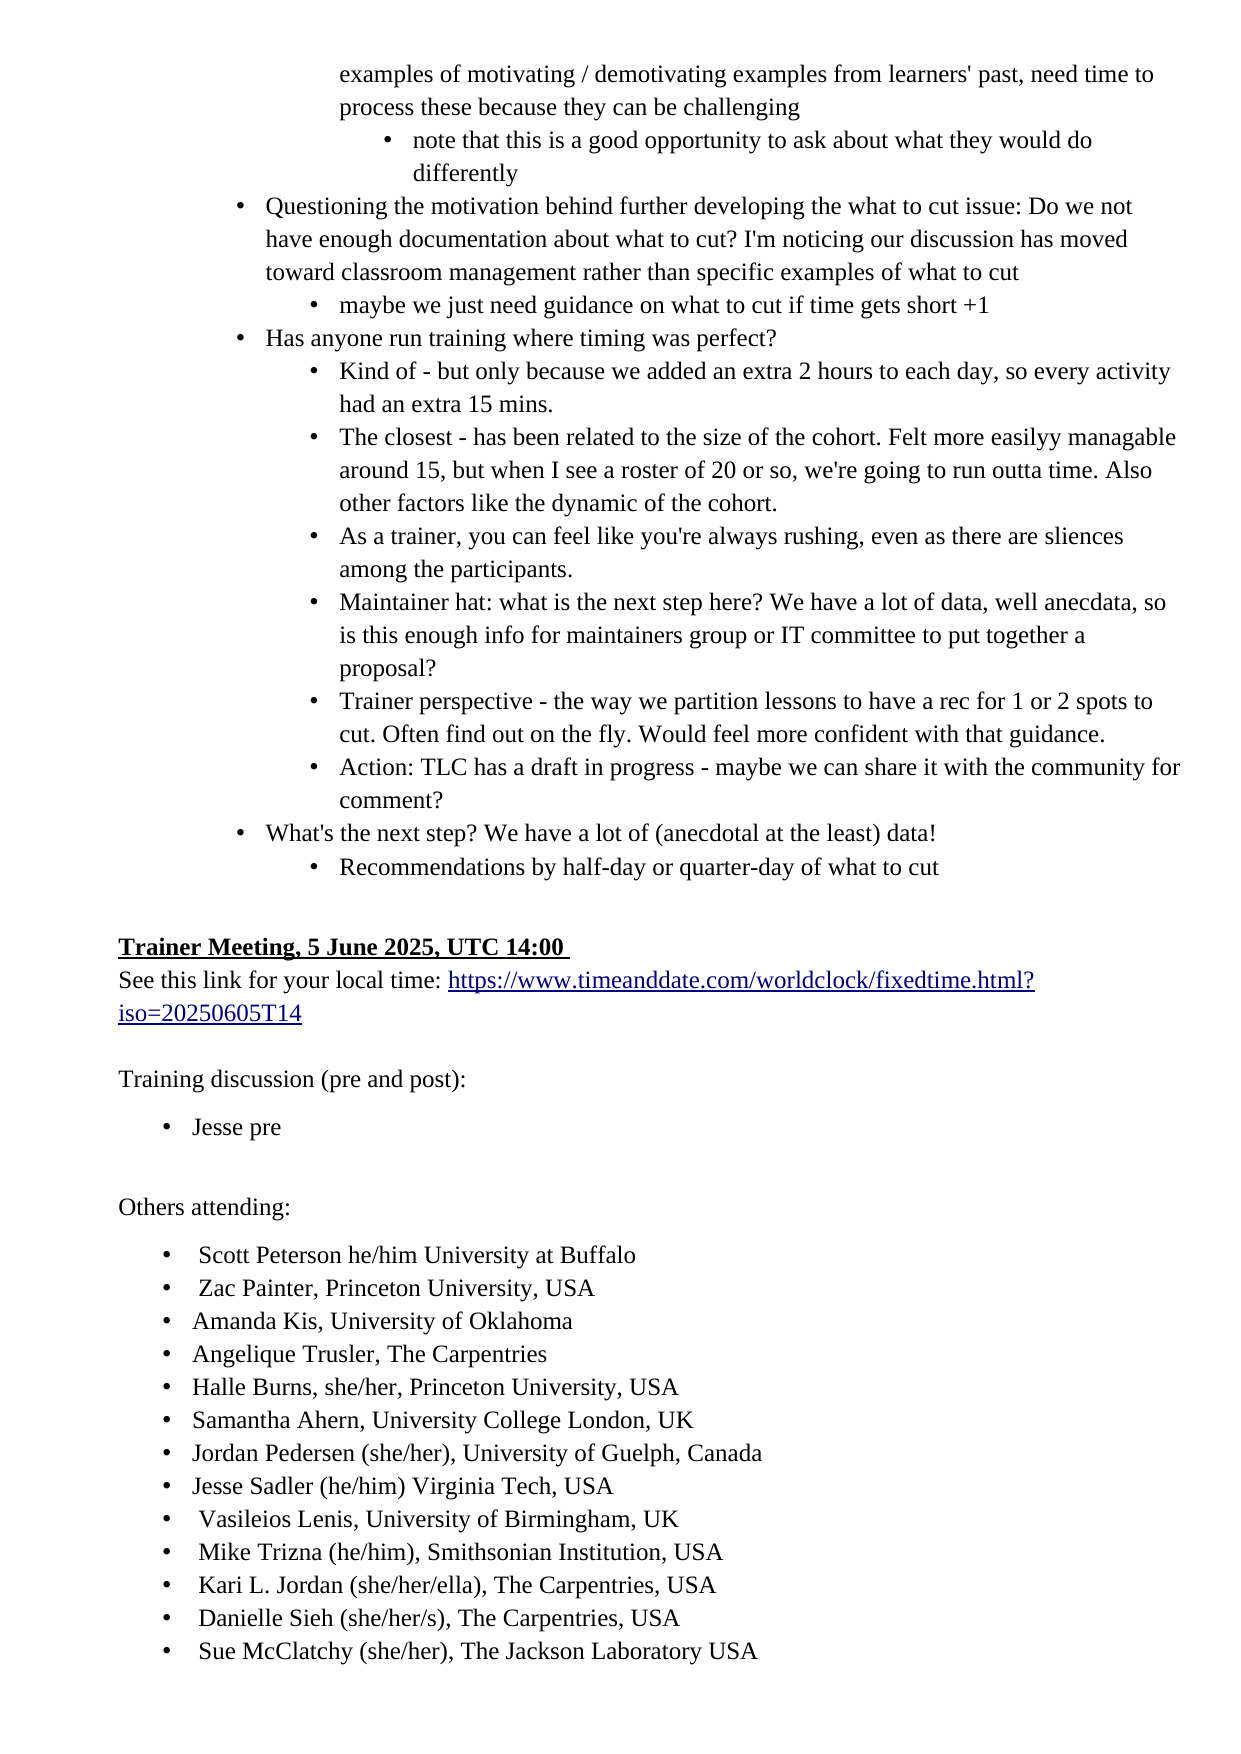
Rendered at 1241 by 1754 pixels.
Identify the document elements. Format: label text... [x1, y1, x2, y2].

list Halle Burns, she/her, Princeton University, USA [162, 1372, 1181, 1401]
list Recommendations by half-day or quarter-day of what to cut [309, 852, 1181, 880]
list Danielle Sieh (she/her/s), The Carpentries, USA [162, 1603, 1181, 1632]
list Sue McClatchy (she/her), The Jackson Laboratory USA [162, 1636, 1181, 1665]
list Vasileios Lenis, University of Birmingham, UK [162, 1504, 1181, 1533]
list Has anyone run training where timing was perfect? [236, 323, 1181, 352]
list maybe we just need guidance on what to cut if time gets short +1 [309, 290, 1181, 319]
text Others attending: [118, 1159, 1181, 1221]
list Jordan Pedersen (she/her), University of Guelph, Canada [162, 1438, 1181, 1467]
list Maintainer hat: what is the next step here? We have a lot of data, well anecdata, so is this enough info for maintainers group or IT committee to put together a proposal? [309, 587, 1181, 682]
list Amanda Kis, University of Oklahoma [162, 1306, 1181, 1335]
list The closest - has been related to the size of the cohort. Felt more easilyy managable around 15, but when I see a roster of 20 or so, we're going to run outta time. Also other factors like the dynamic of the cohort. [309, 422, 1181, 517]
list Samantha Ahern, University College London, UK [162, 1405, 1181, 1434]
list Questioning the motivation behind further developing the what to cut issue: Do we not have enough documentation about what to cut? I'm noticing our discussion has moved toward classroom management rather than specific examples of what to cut [236, 191, 1181, 286]
text Trainer Meeting, 5 June 2025, UTC 14:00 See this link for your local time: https://www.timeanddate.com/worldclock/fixedtime.html?iso=20250605T14 Training discussion (pre and post): [118, 899, 1181, 1093]
list Scott Peterson he/him University at Buffalo [162, 1240, 1181, 1269]
list What's the next step? We have a lot of (anecdotal at the least) data! [236, 818, 1181, 847]
list Angelique Trusler, The Carpentries [162, 1339, 1181, 1368]
list Mike Trizna (he/him), Smithsonian Institution, USA [162, 1537, 1181, 1566]
list Action: TLC has a draft in progress - maybe we can share it with the community for comment? [309, 752, 1181, 814]
list note that this is a good opportunity to ask about what they would do differently [383, 125, 1181, 187]
list Trainer perspective - the way we partition lessons to have a rec for 1 or 2 spots to cut. Often find out on the fly. Would feel more confident with that guidance. [309, 686, 1181, 748]
list examples of motivating / demotivating examples from learners' past, need time to process these because they can be challenging [309, 59, 1181, 121]
list As a trainer, you can feel like you're always rushing, even as there are sliences among the participants. [309, 521, 1181, 583]
list Kind of - but only because we added an extra 2 hours to each day, so every activity had an extra 15 mins. [309, 356, 1181, 418]
list Zac Painter, Princeton University, USA [162, 1273, 1181, 1302]
list Jesse Sadler (he/him) Virginia Tech, USA [162, 1471, 1181, 1500]
list Kari L. Jordan (she/her/ella), The Carpentries, USA [162, 1570, 1181, 1599]
list Jesse pre [162, 1112, 1181, 1141]
